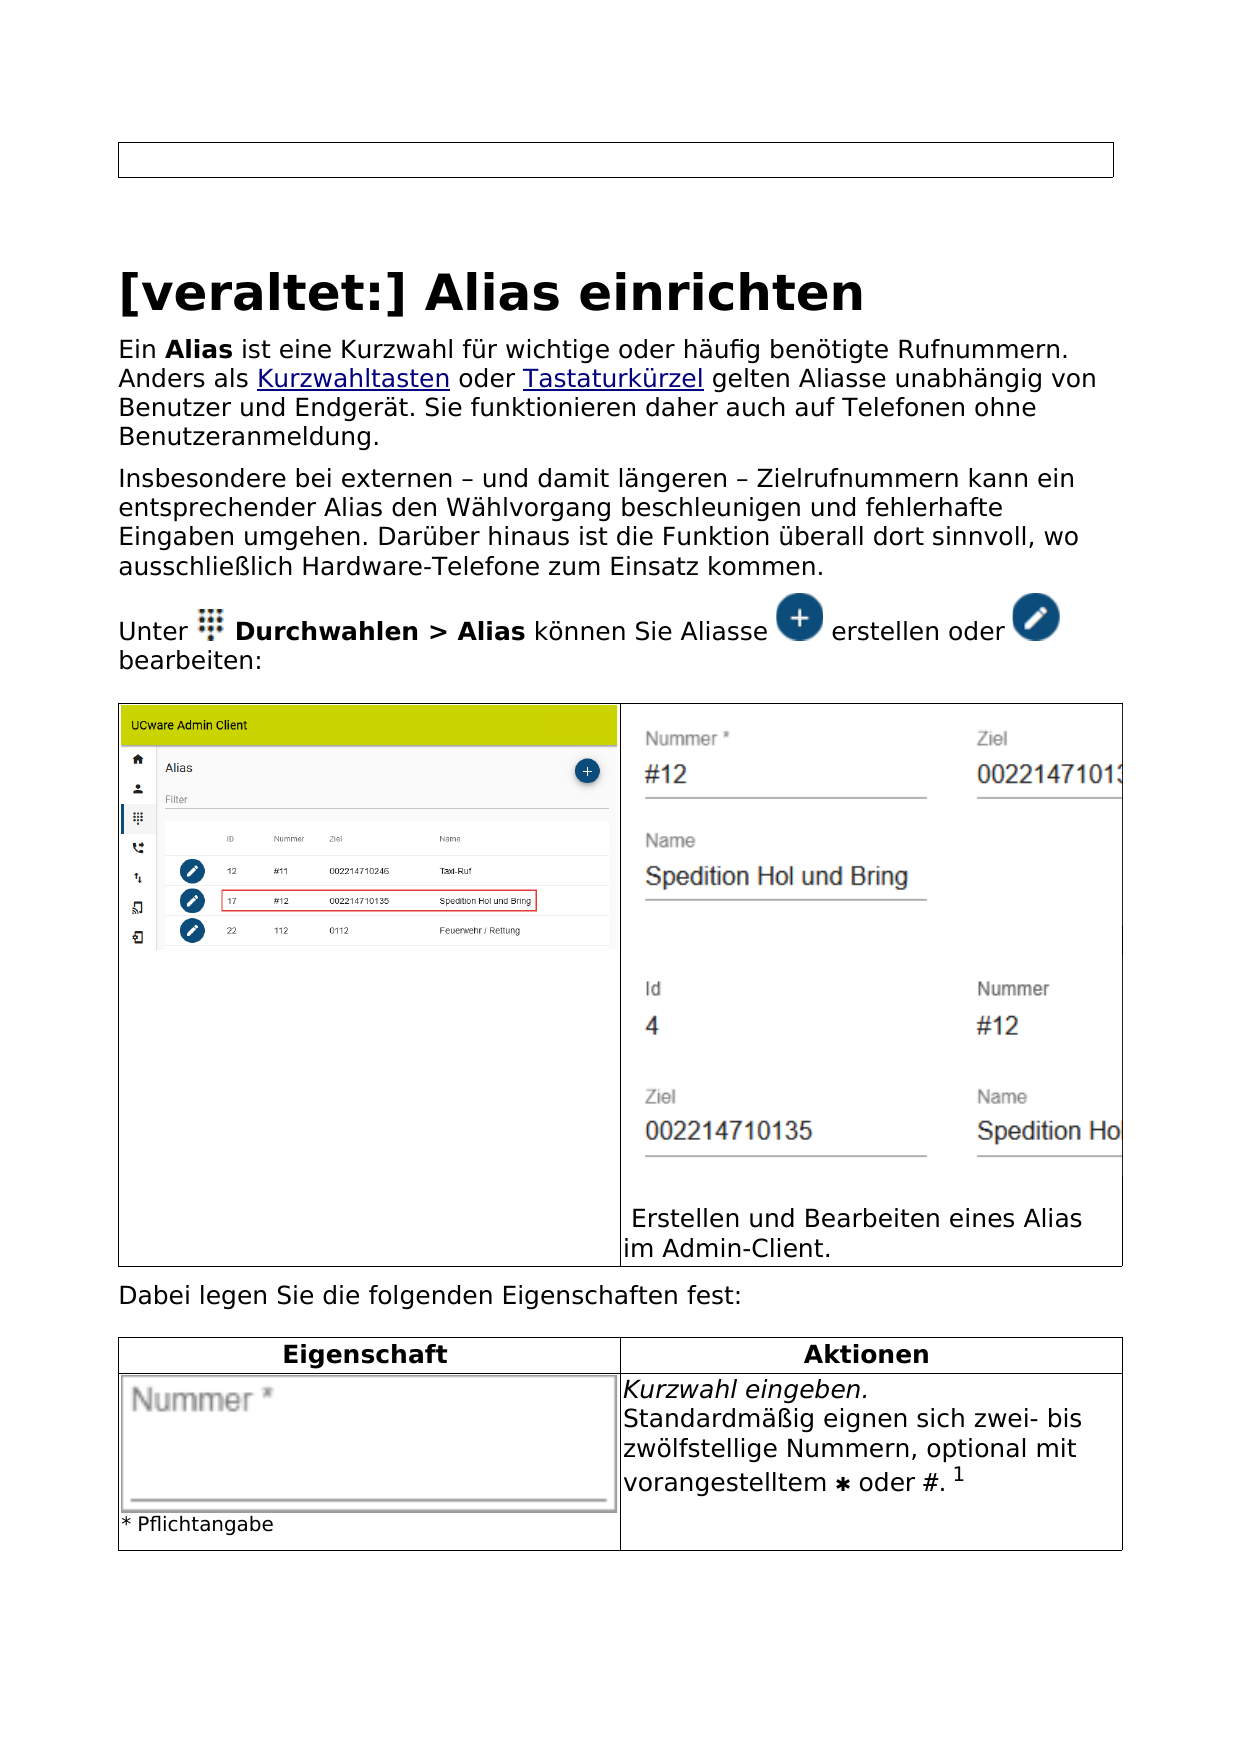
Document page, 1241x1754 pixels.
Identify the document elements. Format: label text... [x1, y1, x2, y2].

text Ein Alias ist eine Kurzwahl für wichtige oder häufig benötigte Rufnummern. Anders als Kurzwahltasten oder Tastaturkürzel gelten Aliasse unabhängig von Benutzer und Endgerät. Sie funktionieren daher auch auf Telefonen ohne Benutzeranmeldung. [118, 335, 1122, 452]
text Insbesondere bei externen – und damit längeren – Zielrufnummern kann ein entsprechender Alias den Wählvorgang beschleunigen und fehlerhafte Eingaben umgehen. Darüber hinaus ist die Funktion überall dort sinnvoll, wo ausschließlich Hardware-Telefone zum Einsatz kommen. [118, 464, 1122, 581]
picture [1012, 593, 1060, 641]
table_header Aktionen [621, 1338, 1122, 1372]
table_cell Kurzwahl eingeben. Standardmäßig eignen sich zwei- bis zwölfstellige Nummern, optional mit vorangestelltem ✱ oder #. 1 [621, 1374, 1122, 1549]
table_cell * Pflichtangabe [119, 1374, 620, 1549]
picture [121, 1375, 618, 1513]
picture [121, 705, 618, 950]
picture [187, 609, 235, 641]
text UnterDurchwahlen > Alias können Sie Aliasse erstellen oder bearbeiten: [118, 593, 1122, 675]
table_header Eigenschaft [119, 1338, 620, 1372]
table_header [119, 704, 620, 1266]
picture [622, 705, 1123, 926]
picture [776, 593, 823, 641]
subtitle [veraltet:] Alias einrichten [118, 264, 1122, 323]
table_header [119, 143, 1113, 177]
table_header Erstellen und Bearbeiten eines Alias im Admin-Client. [621, 704, 1122, 1266]
text Dabei legen Sie die folgenden Eigenschaften fest: [118, 1281, 1122, 1310]
picture [622, 955, 1123, 1176]
